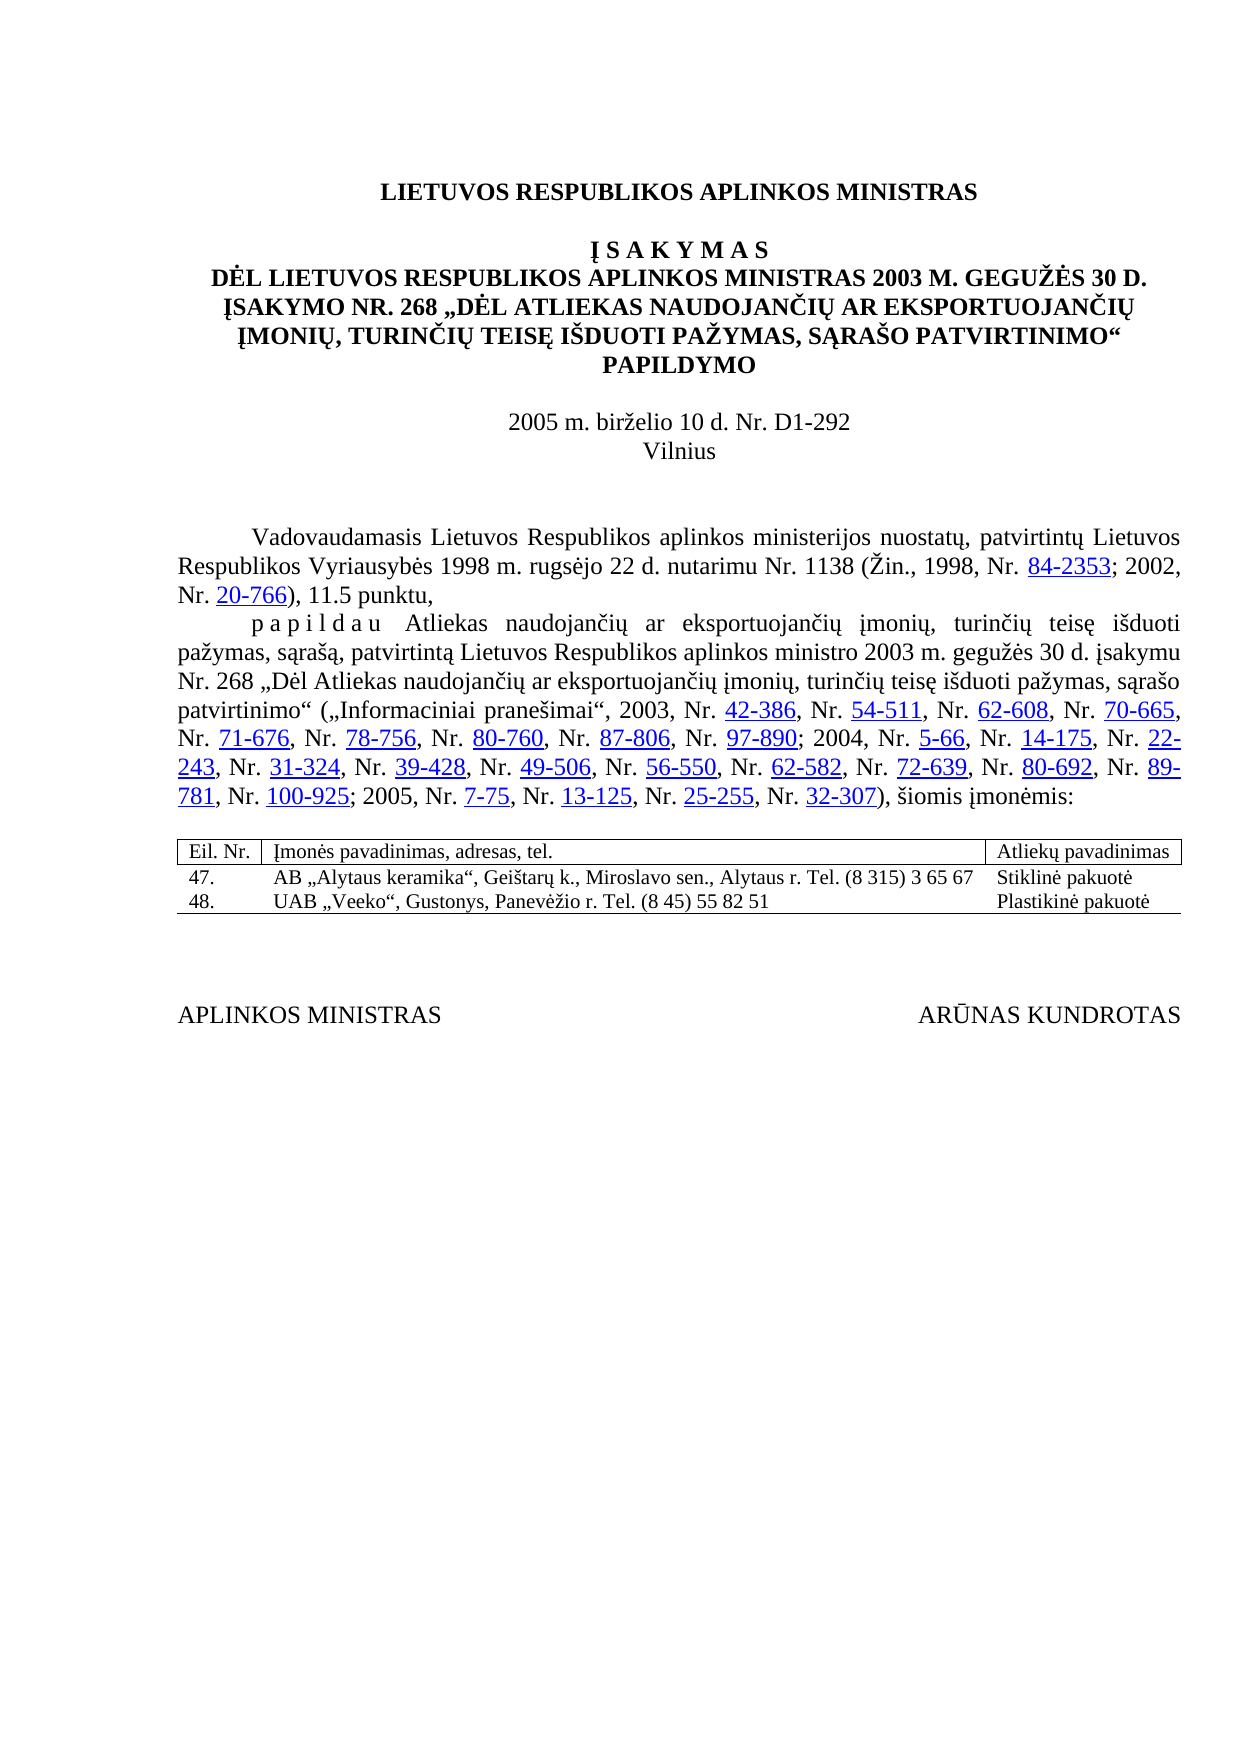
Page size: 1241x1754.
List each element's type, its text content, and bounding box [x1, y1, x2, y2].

text papildau Atliekas naudojančių ar eksportuojančių įmonių, turinčių teisę išduoti pažymas, sąrašą, patvirtintą Lietuvos Respublikos aplinkos ministro 2003 m. gegužės 30 d. įsakymu Nr. 268 „Dėl Atliekas naudojančių ar eksportuojančių įmonių, turinčių teisę išduoti pažymas, sąrašo patvirtinimo“ („Informaciniai pranešimai“, 2003, Nr. 42-386, Nr. 54-511, Nr. 62-608, Nr. 70-665, Nr. 71-676, Nr. 78-756, Nr. 80-760, Nr. 87-806, Nr. 97-890; 2004, Nr. 5-66, Nr. 14-175, Nr. 22-243, Nr. 31-324, Nr. 39-428, Nr. 49-506, Nr. 56-550, Nr. 62-582, Nr. 72-639, Nr. 80-692, Nr. 89-781, Nr. 100-925; 2005, Nr. 7-75, Nr. 13-125, Nr. 25-255, Nr. 32-307), šiomis įmonėmis: [177, 608, 1181, 810]
table_cell AB „Alytaus keramika“, Geištarų k., Miroslavo sen., Alytaus r. Tel. (8 315) 3 65 67 [262, 865, 985, 889]
text LIETUVOS RESPUBLIKOS APLINKOS MINISTRAS [177, 177, 1181, 206]
text Vadovaudamasis Lietuvos Respublikos aplinkos ministerijos nuostatų, patvirtintų Lietuvos Respublikos Vyriausybės 1998 m. rugsėjo 22 d. nutarimu Nr. 1138 (Žin., 1998, Nr. 84-2353; 2002, Nr. 20-766), 11.5 punktu, [177, 522, 1181, 608]
text APLINKOS MINISTRAS ARŪNAS KUNDROTAS [177, 1000, 1181, 1029]
text Vilnius [177, 436, 1181, 465]
table_cell 48. [177, 889, 262, 913]
table_header Atliekų pavadinimas [986, 840, 1181, 863]
text Į S A K Y M A S [177, 235, 1181, 263]
table_cell Plastikinė pakuotė [985, 889, 1181, 913]
table_cell UAB „Veeko“, Gustonys, Panevėžio r. Tel. (8 45) 55 82 51 [262, 889, 985, 913]
table_cell 47. [177, 865, 262, 889]
table_header Eil. Nr. [178, 840, 261, 863]
text DĖL LIETUVOS RESPUBLIKOS APLINKOS MINISTRAS 2003 M. GEGUŽĖS 30 D. ĮSAKYMO NR. 268 „DĖL ATLIEKAS NAUDOJANČIŲ AR EKSPORTUOJANČIŲ ĮMONIŲ, TURINČIŲ TEISĘ IŠDUOTI PAŽYMAS, SĄRAŠO PATVIRTINIMO“ PAPILDYMO [177, 263, 1181, 378]
text 2005 m. birželio 10 d. Nr. D1-292 [177, 407, 1181, 436]
table_header Įmonės pavadinimas, adresas, tel. [262, 840, 985, 863]
table_cell Stiklinė pakuotė [985, 865, 1181, 889]
